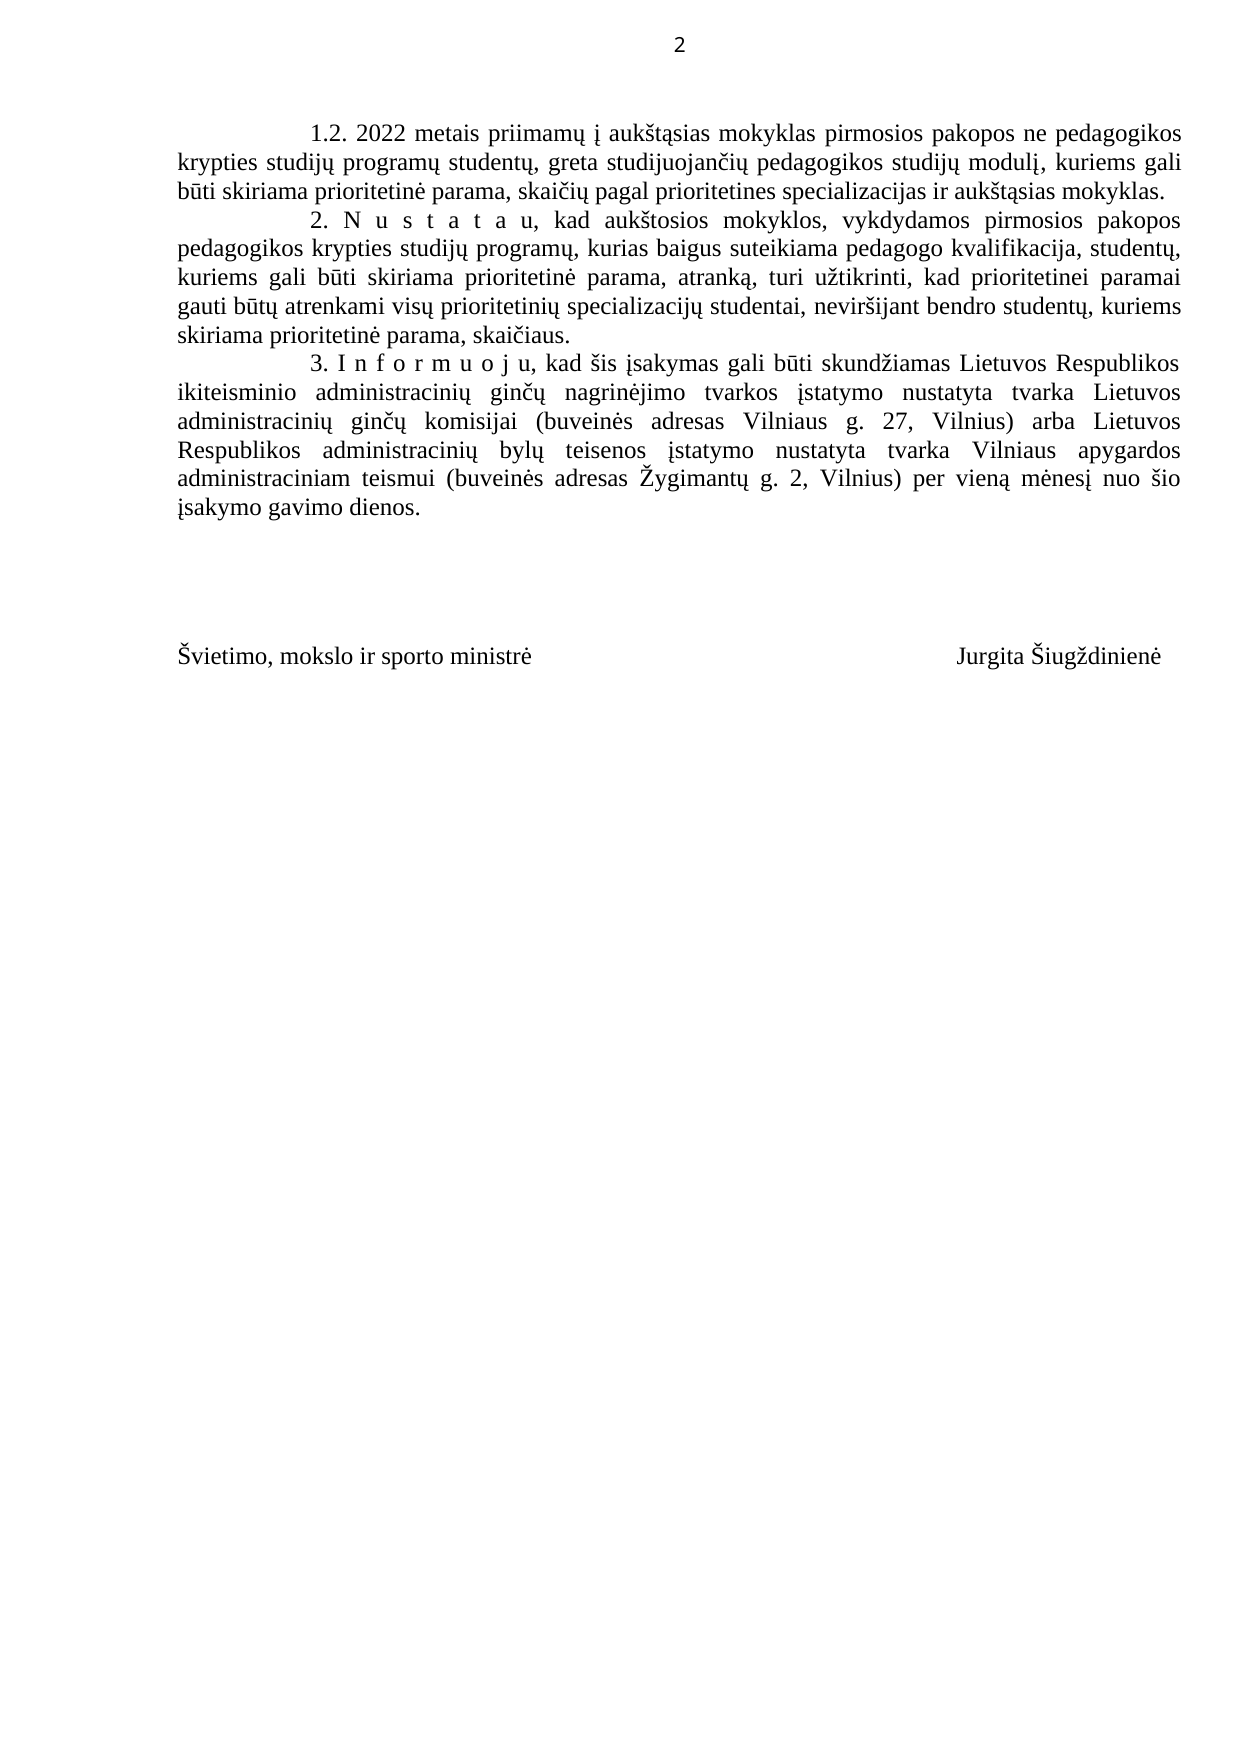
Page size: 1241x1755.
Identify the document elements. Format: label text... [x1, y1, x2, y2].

text 2. N u s t a t a u, kad aukštosios mokyklos, vykdydamos pirmosios pakopos pedagogikos krypties studijų programų, kurias baigus suteikiama pedagogo kvalifikacija, studentų, kuriems gali būti skiriama prioritetinė parama, atranką, turi užtikrinti, kad prioritetinei paramai gauti būtų atrenkami visų prioritetinių specializacijų studentai, neviršijant bendro studentų, kuriems skiriama prioritetinė parama, skaičiaus. [177, 205, 1182, 348]
text Švietimo, mokslo ir sporto ministrė Jurgita Šiugždinienė [177, 641, 1182, 669]
text 3. I n f o r m u o j u, kad šis įsakymas gali būti skundžiamas Lietuvos Respublikos ikiteisminio administracinių ginčų nagrinėjimo tvarkos įstatymo nustatyta tvarka Lietuvos administracinių ginčų komisijai (buveinės adresas Vilniaus g. 27, Vilnius) arba Lietuvos Respublikos administracinių bylų teisenos įstatymo nustatyta tvarka Vilniaus apygardos administraciniam teismui (buveinės adresas Žygimantų g. 2, Vilnius) per vieną mėnesį nuo šio įsakymo gavimo dienos. [177, 348, 1182, 521]
text 1.2. 2022 metais priimamų į aukštąsias mokyklas pirmosios pakopos ne pedagogikos krypties studijų programų studentų, greta studijuojančių pedagogikos studijų modulį, kuriems gali būti skiriama prioritetinė parama, skaičių pagal prioritetines specializacijas ir aukštąsias mokyklas. [177, 118, 1182, 205]
